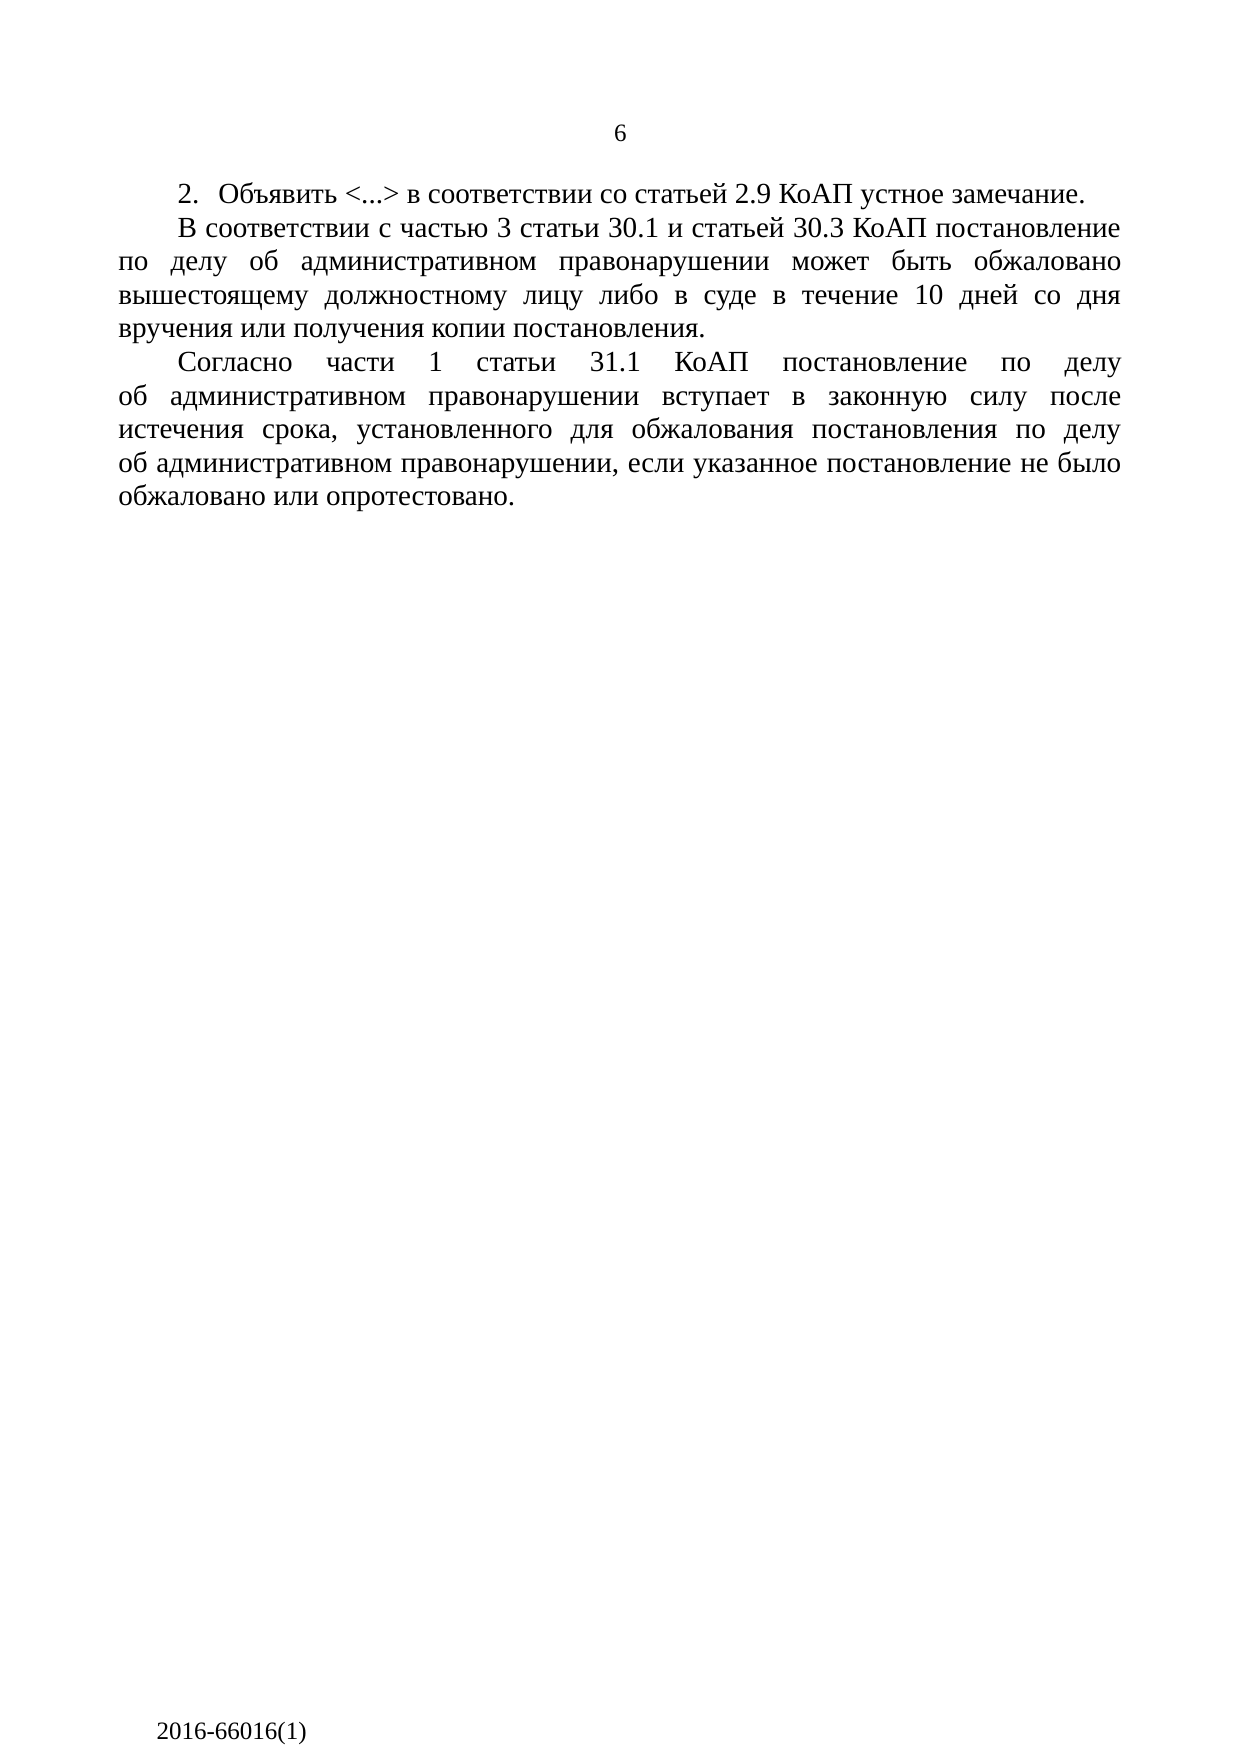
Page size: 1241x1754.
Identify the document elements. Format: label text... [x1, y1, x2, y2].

list Объявить <...> в соответствии со статьей 2.9 КоАП устное замечание. [118, 176, 1122, 210]
text Согласно части 1 статьи 31.1 КоАП постановление по делу об административном правонарушении вступает в законную силу после истечения срока, установленного для обжалования постановления по делу об административном правонарушении, если указанное постановление не было обжаловано или опротестовано. [118, 344, 1122, 512]
text В соответствии с частью 3 статьи 30.1 и статьей 30.3 КоАП постановление по делу об административном правонарушении может быть обжаловано вышестоящему должностному лицу либо в суде в течение 10 дней со дня вручения или получения копии постановления. [118, 210, 1122, 344]
